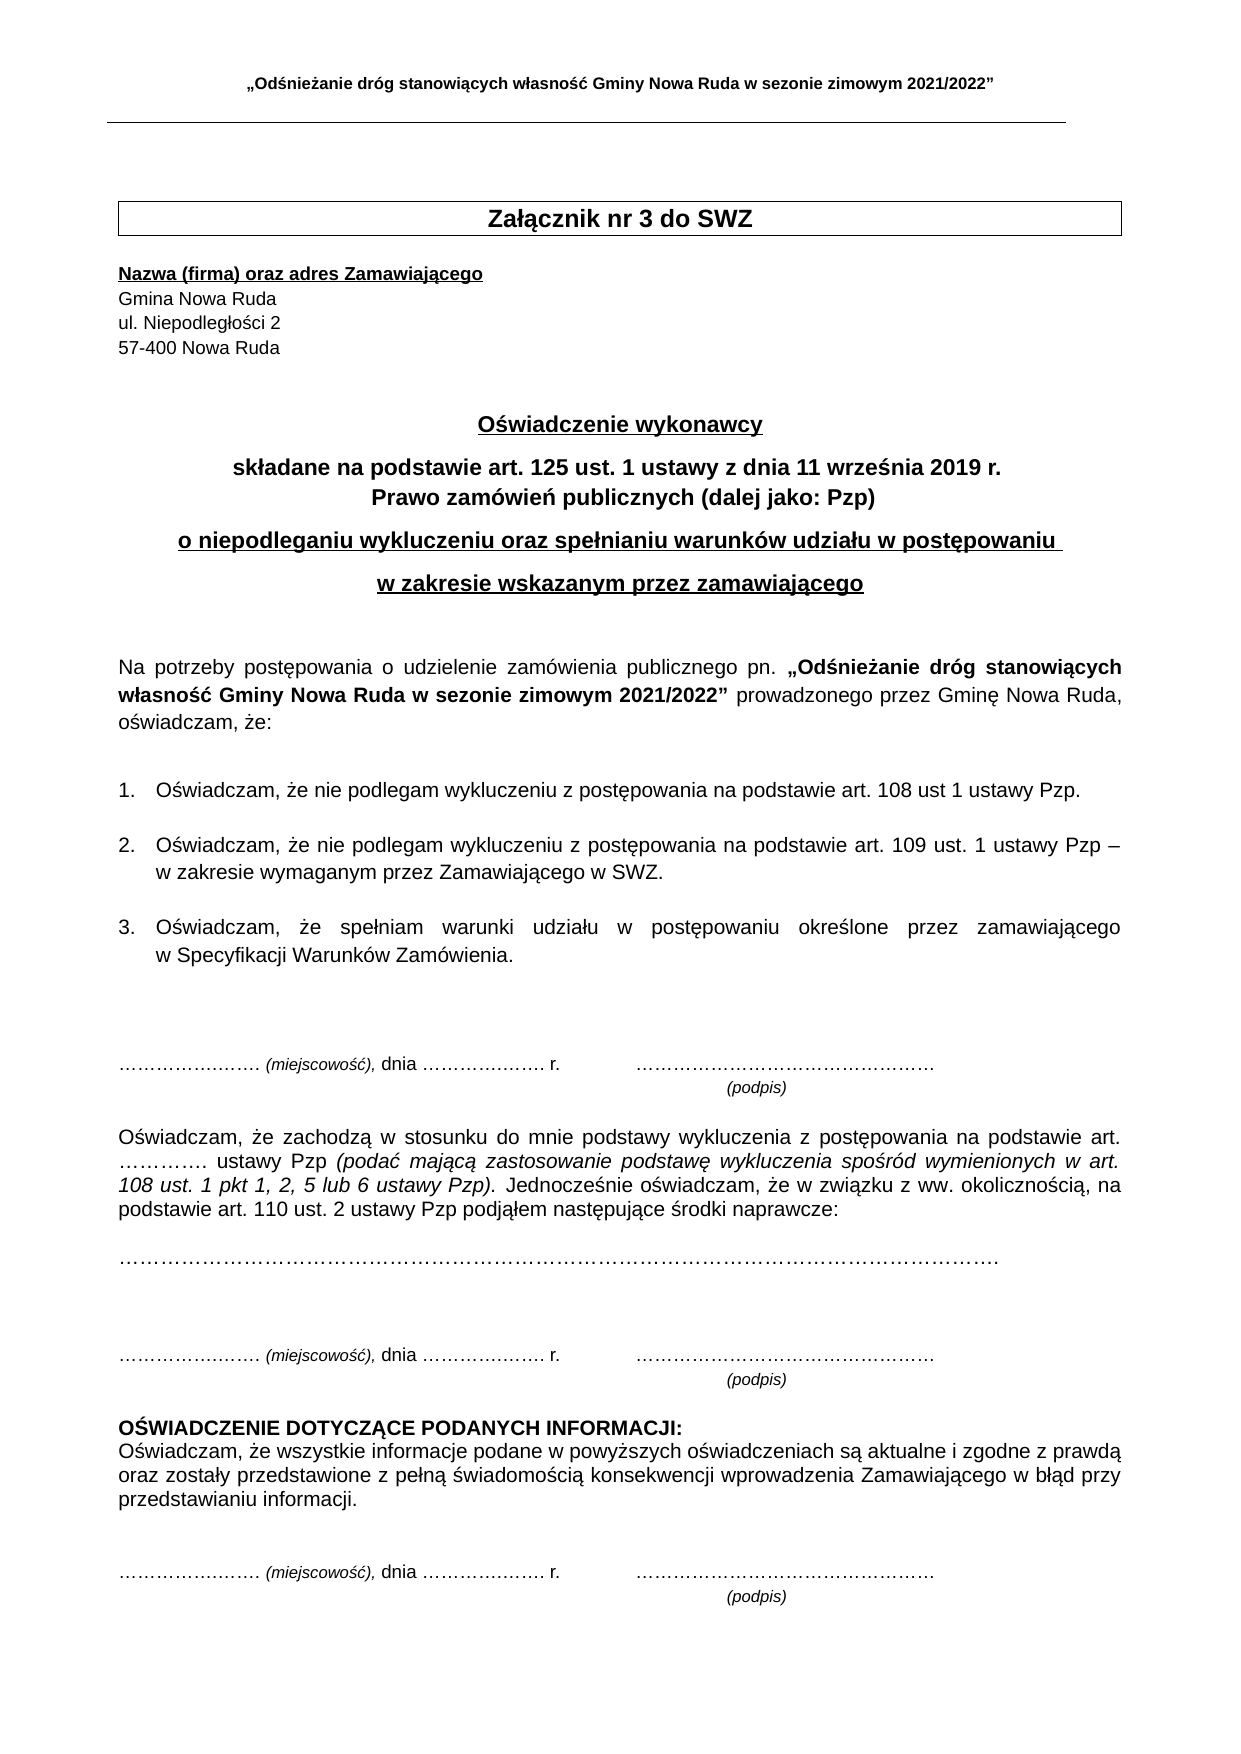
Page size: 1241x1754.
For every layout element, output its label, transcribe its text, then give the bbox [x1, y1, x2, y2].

text …………….……. (miejscowość), dnia ………….……. r. ………………………………………… [118, 1050, 1122, 1074]
text Oświadczam, że wszystkie informacje podane w powyższych oświadczeniach są aktualne i zgodne z prawdą oraz zostały przedstawione z pełną świadomością konsekwencji wprowadzenia Zamawiającego w błąd przy przedstawianiu informacji. [118, 1439, 1122, 1511]
text o niepodleganiu wykluczeniu oraz spełnianiu warunków udziału w postępowaniu [118, 527, 1122, 553]
text OŚWIADCZENIE DOTYCZĄCE PODANYCH INFORMACJI: [118, 1415, 1122, 1439]
text …………….……. (miejscowość), dnia ………….……. r. ………………………………………… [118, 1342, 1122, 1366]
text (podpis) [694, 1078, 1122, 1097]
text składane na podstawie art. 125 ust. 1 ustawy z dnia 11 września 2019 r. [118, 454, 1122, 480]
list Oświadczam, że nie podlegam wykluczeniu z postępowania na podstawie art. 109 ust. 1 ustawy Pzp – w zakresie wymaganym przez Zamawiającego w SWZ. [118, 832, 1122, 884]
text w zakresie wskazanym przez zamawiającego [118, 569, 1122, 596]
text Prawo zamówień publicznych (dalej jako: Pzp) [118, 484, 1122, 511]
list Oświadczam, że nie podlegam wykluczeniu z postępowania na podstawie art. 108 ust 1 ustawy Pzp. [118, 777, 1122, 801]
list Oświadczam, że spełniam warunki udziału w postępowaniu określone przez zamawiającego w Specyfikacji Warunków Zamówienia. [118, 915, 1122, 966]
text Oświadczenie wykonawcy [118, 411, 1122, 438]
text (podpis) [694, 1369, 1122, 1389]
text 57-400 Nowa Ruda [118, 337, 1134, 358]
text ………………………………………………………………………………………………………………. [118, 1244, 1122, 1268]
text (podpis) [694, 1587, 1122, 1606]
text Załącznik nr 3 do SWZ [119, 202, 1121, 235]
text Gmina Nowa Ruda [118, 287, 1134, 309]
text ul. Niepodległości 2 [118, 312, 1134, 334]
text Nazwa (firma) oraz adres Zamawiającego [118, 262, 1134, 284]
text …………….……. (miejscowość), dnia ………….……. r. ………………………………………… [118, 1559, 1122, 1583]
text Oświadczam, że zachodzą w stosunku do mnie podstawy wykluczenia z postępowania na podstawie art. …………. ustawy Pzp (podać mającą zastosowanie podstawę wykluczenia spośród wymienionych w art. 108 ust. 1 pkt 1, 2, 5 lub 6 ustawy Pzp). Jednocześnie oświadczam, że w związku z ww. okolicznością, na podstawie art. 110 ust. 2 ustawy Pzp podjąłem następujące środki naprawcze: [118, 1125, 1122, 1221]
text Na potrzeby postępowania o udzielenie zamówienia publicznego pn. „Odśnieżanie dróg stanowiących własność Gminy Nowa Ruda w sezonie zimowym 2021/2022” prowadzonego przez Gminę Nowa Ruda, oświadczam, że: [118, 655, 1122, 734]
